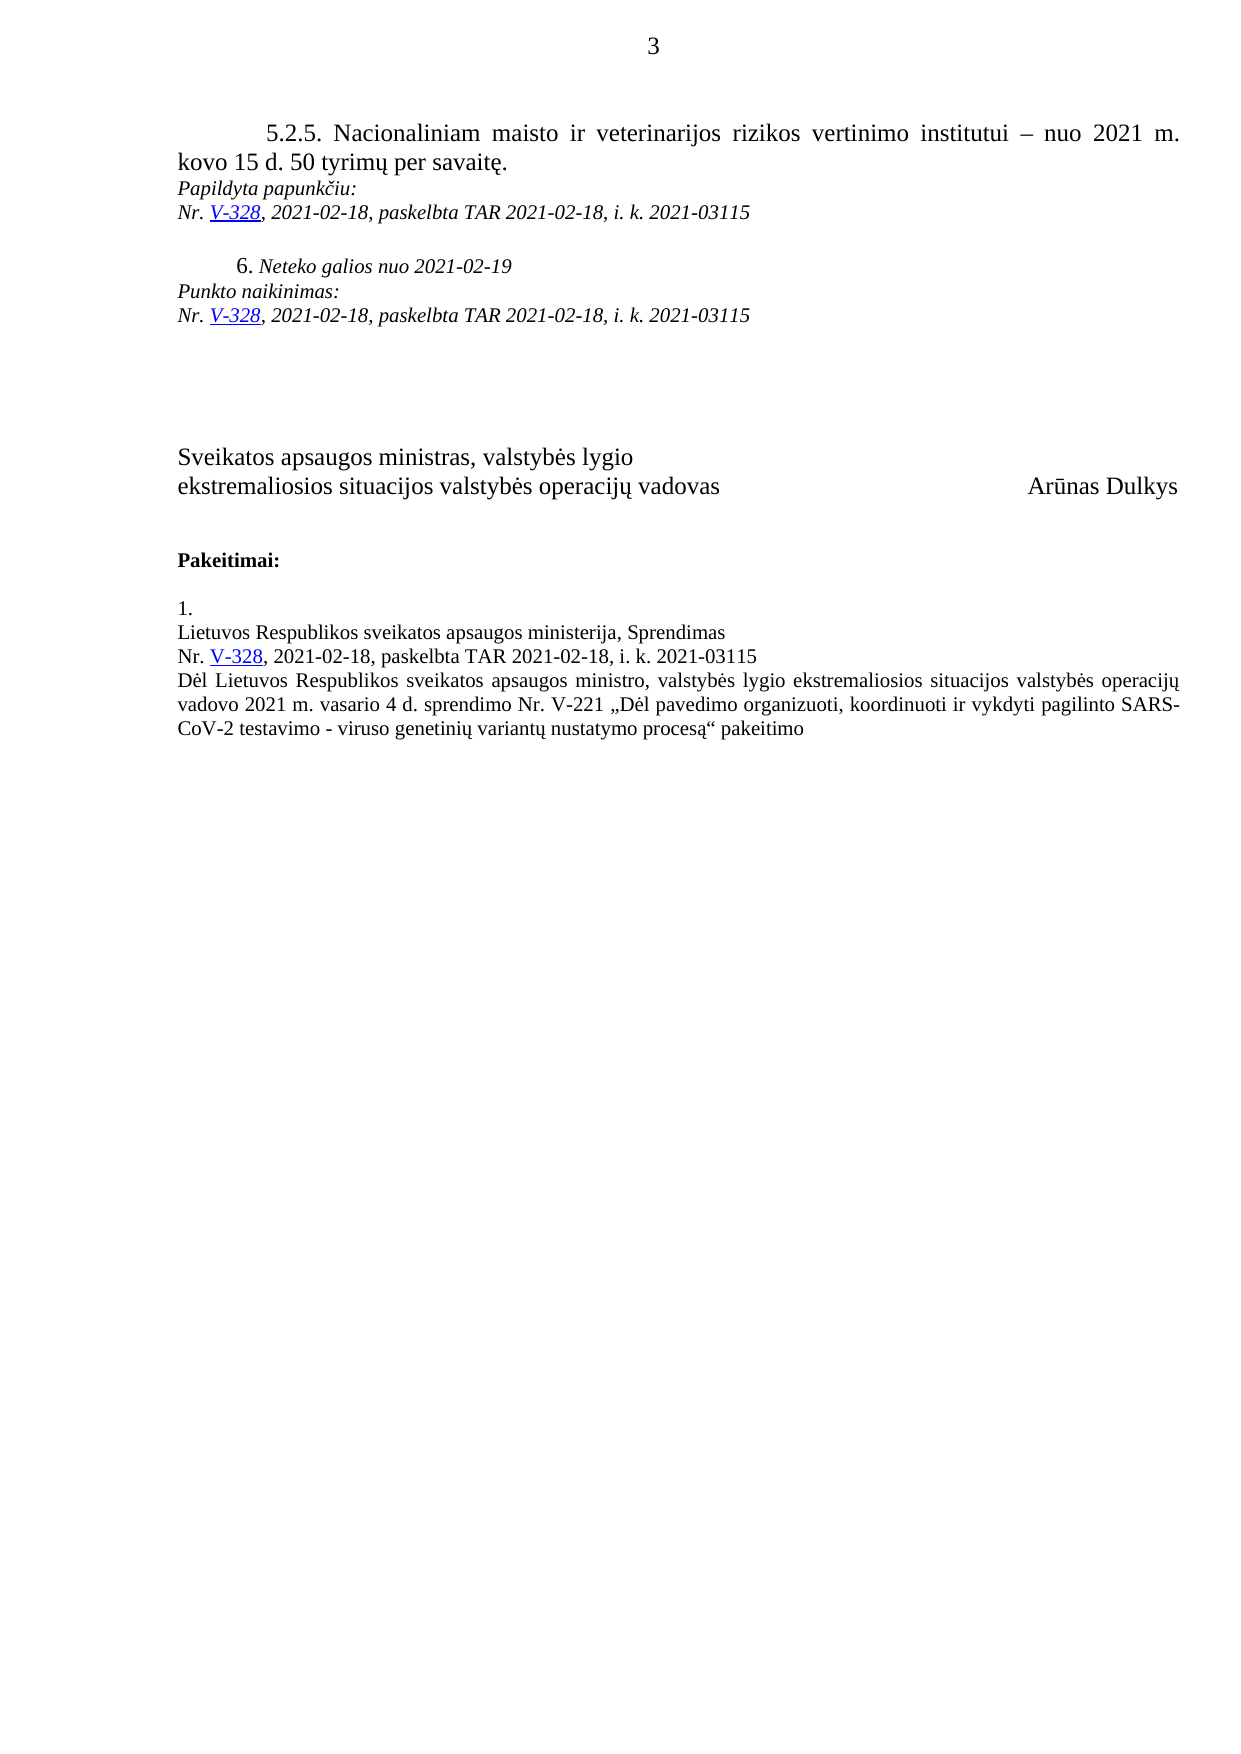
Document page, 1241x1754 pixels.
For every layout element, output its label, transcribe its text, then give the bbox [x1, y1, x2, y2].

text Lietuvos Respublikos sveikatos apsaugos ministerija, Sprendimas [177, 620, 1181, 644]
text Sveikatos apsaugos ministras, valstybės lygio [177, 442, 1181, 471]
text Punkto naikinimas: [177, 279, 1181, 303]
text Pakeitimai: [177, 548, 1181, 572]
text Nr. V-328, 2021-02-18, paskelbta TAR 2021-02-18, i. k. 2021-03115 [177, 200, 1181, 224]
text 6. Neteko galios nuo 2021-02-19 [177, 252, 1181, 279]
text Nr. V-328, 2021-02-18, paskelbta TAR 2021-02-18, i. k. 2021-03115 [177, 303, 1181, 327]
text ekstremaliosios situacijos valstybės operacijų vadovas Arūnas Dulkys [177, 471, 1181, 499]
text 1. [177, 596, 1181, 620]
text Nr. V-328, 2021-02-18, paskelbta TAR 2021-02-18, i. k. 2021-03115 [177, 644, 1181, 668]
text Dėl Lietuvos Respublikos sveikatos apsaugos ministro, valstybės lygio ekstremaliosios situacijos valstybės operacijų vadovo 2021 m. vasario 4 d. sprendimo Nr. V-221 „Dėl pavedimo organizuoti, koordinuoti ir vykdyti pagilinto SARS-CoV-2 testavimo - viruso genetinių variantų nustatymo procesą“ pakeitimo [177, 668, 1181, 740]
text 5.2.5. Nacionaliniam maisto ir veterinarijos rizikos vertinimo institutui – nuo 2021 m. kovo 15 d. 50 tyrimų per savaitę. [177, 118, 1181, 176]
text Papildyta papunkčiu: [177, 176, 1181, 200]
